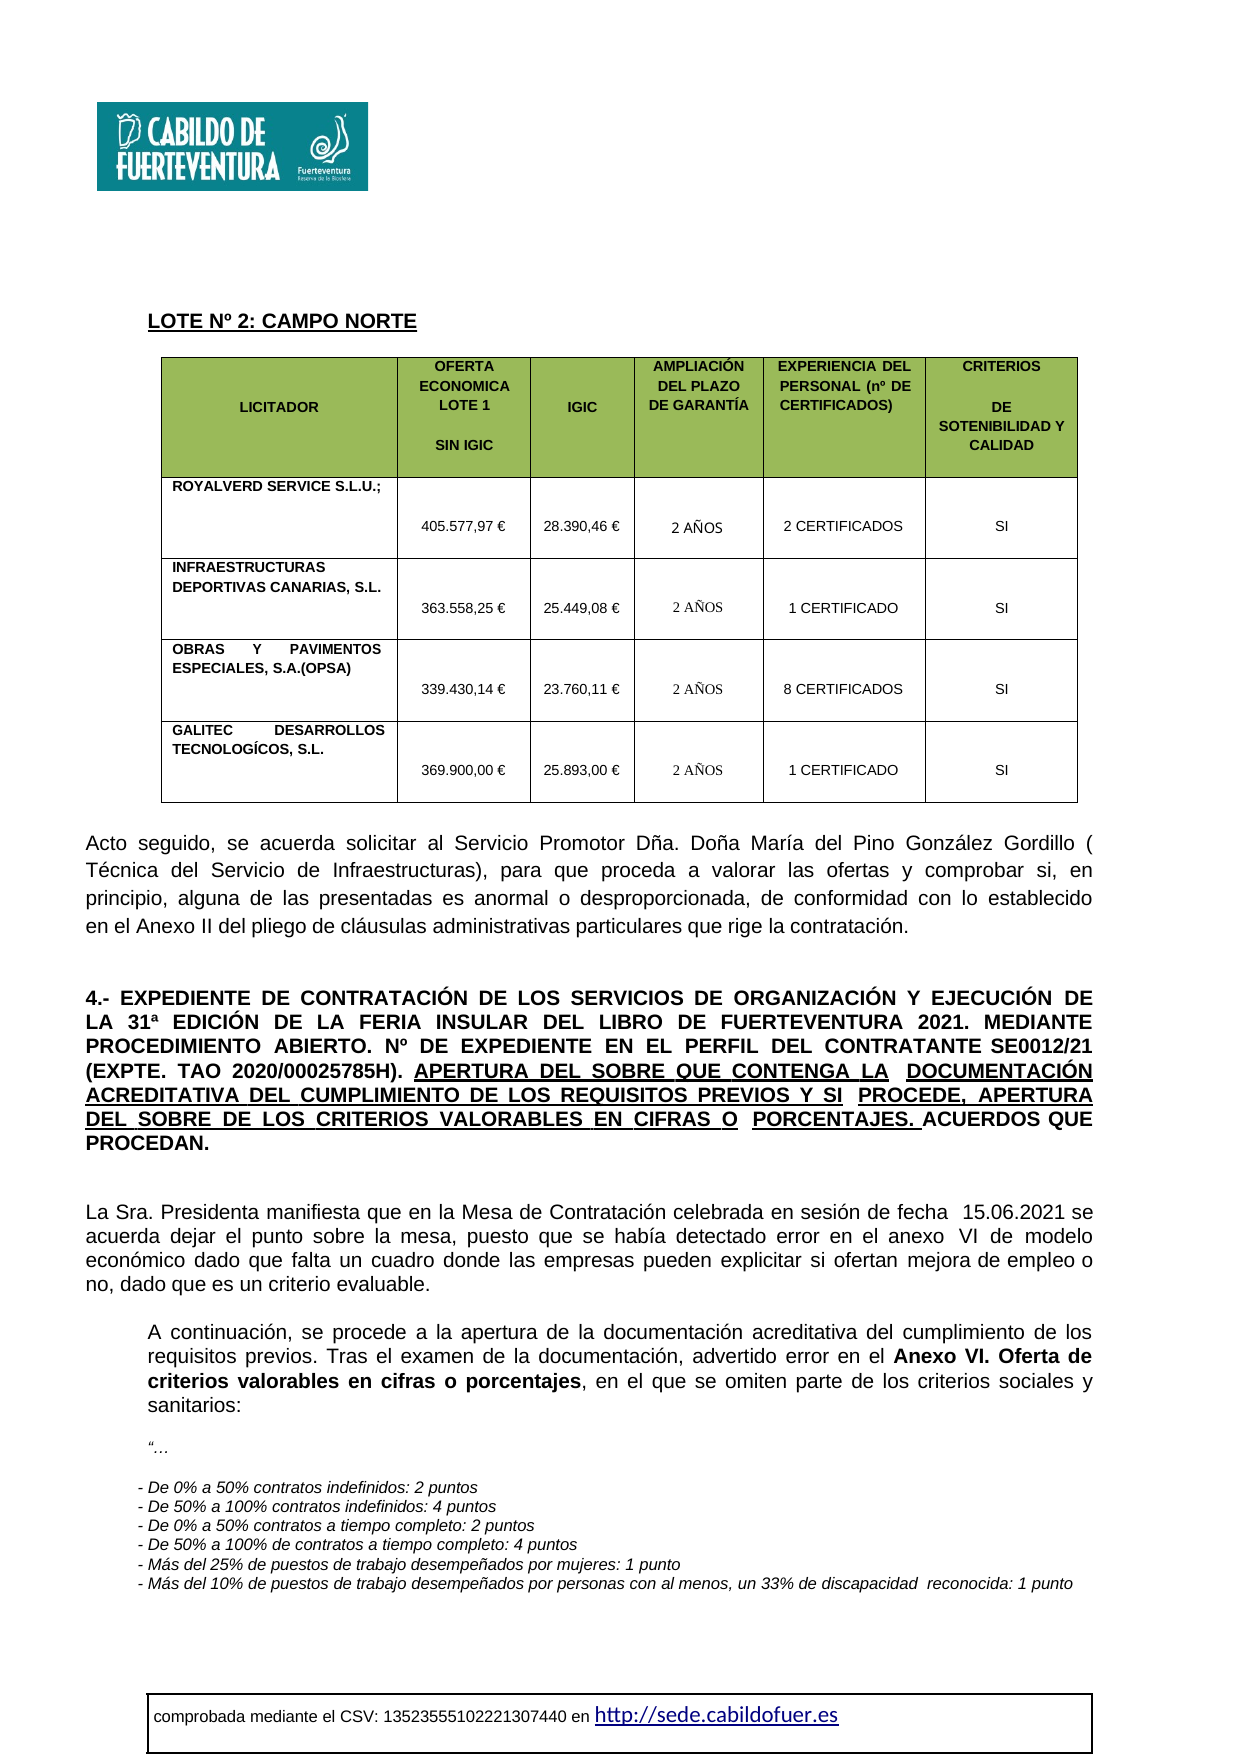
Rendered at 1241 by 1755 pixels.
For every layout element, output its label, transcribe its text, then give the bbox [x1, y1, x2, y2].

list De 50% a 100% de contratos a tiempo completo: 4 puntos [137, 1535, 1107, 1554]
table_cell OBRAS Y PAVIMENTOS ESPECIALES, S.A.(OPSA) [162, 640, 397, 721]
table_cell 25.893,00 € [531, 722, 634, 802]
list Más del 10% de puestos de trabajo desempeñados por personas con al menos, un 33% de discapacidad reconocida: 1 punto [137, 1573, 1107, 1593]
subtitle 4.- EXPEDIENTE DE CONTRATACIÓN DE LOS SERVICIOS DE ORGANIZACIÓN Y EJECUCIÓN DE LA 31ª EDICIÓN DE LA FERIA INSULAR DEL LIBRO DE FUERTEVENTURA 2021. MEDIANTE PROCEDIMIENTO ABIERTO. Nº DE EXPEDIENTE EN EL PERFIL DEL CONTRATANTE SE0012/21 (EXPTE. TAO 2020/00025785H). APERTURA DEL SOBRE QUE CONTENGA LA DOCUMENTACIÓN ACREDITATIVA DEL CUMPLIMIENTO DE LOS REQUISITOS PREVIOS Y SI PROCEDE, APERTURA DEL SOBRE DE LOS CRITERIOS VALORABLES EN CIFRAS O PORCENTAJES. ACUERDOS QUE PROCEDAN. [85, 986, 1093, 1155]
table_header EXPERIENCIA DEL PERSONAL (nº DE CERTIFICADOS) [764, 358, 925, 477]
table_header IGIC [531, 358, 634, 477]
table_cell INFRAESTRUCTURAS DEPORTIVAS CANARIAS, S.L. [162, 559, 397, 639]
list Más del 25% de puestos de trabajo desempeñados por mujeres: 1 punto [137, 1554, 1107, 1573]
table_cell 2 AÑOS [635, 722, 763, 802]
table_cell SI [926, 640, 1077, 721]
table_header OFERTA ECONOMICA LOTE 1 SIN IGIC [398, 358, 530, 477]
table_cell SI [926, 559, 1077, 639]
table_cell GALITEC DESARROLLOS TECNOLOGÍCOS, S.L. [162, 722, 397, 802]
table_cell 339.430,14 € [398, 640, 530, 721]
table_header AMPLIACIÓN DEL PLAZO DE GARANTÍA [635, 358, 763, 477]
table_cell 25.449,08 € [531, 559, 634, 639]
text A continuación, se procede a la apertura de la documentación acreditativa del cumplimiento de los requisitos previos. Tras el examen de la documentación, advertido error en el Anexo VI. Oferta de criterios valorables en cifras o porcentajes, en el que se omiten parte de los criterios sociales y sanitarios: [147, 1320, 1093, 1417]
table_cell 2 AÑOS [635, 478, 763, 558]
table_header CRITERIOS DE SOTENIBILIDAD Y CALIDAD [926, 358, 1077, 477]
list De 50% a 100% contratos indefinidos: 4 puntos [137, 1497, 1107, 1516]
table_cell SI [926, 478, 1077, 558]
table_cell 2 AÑOS [635, 640, 763, 721]
table_header LICITADOR [162, 358, 397, 477]
table_cell SI [926, 722, 1077, 802]
text “… [147, 1437, 1107, 1457]
table_cell 23.760,11 € [531, 640, 634, 721]
text LOTE Nº 2: CAMPO NORTE [147, 309, 1107, 333]
list De 0% a 50% contratos a tiempo completo: 2 puntos [137, 1516, 1107, 1535]
table_cell 2 CERTIFICADOS [764, 478, 925, 558]
table_cell 369.900,00 € [398, 722, 530, 802]
table_cell 405.577,97 € [398, 478, 530, 558]
table_cell 363.558,25 € [398, 559, 530, 639]
table_cell 8 CERTIFICADOS [764, 640, 925, 721]
table_cell 28.390,46 € [531, 478, 634, 558]
table_cell 1 CERTIFICADO [764, 559, 925, 639]
text Acto seguido, se acuerda solicitar al Servicio Promotor Dña. Doña María del Pino González Gordillo ( Técnica del Servicio de Infraestructuras), para que proceda a valorar las ofertas y comprobar si, en principio, alguna de las presentadas es anormal o desproporcionada, de conformidad con lo establecido en el Anexo II del pliego de cláusulas administrativas particulares que rige la contratación. [85, 830, 1093, 937]
table_cell 2 AÑOS [635, 559, 763, 639]
table_cell 1 CERTIFICADO [764, 722, 925, 802]
table_cell ROYALVERD SERVICE S.L.U.; [162, 478, 397, 558]
list De 0% a 50% contratos indefinidos: 2 puntos [137, 1478, 1107, 1497]
text La Sra. Presidenta manifiesta que en la Mesa de Contratación celebrada en sesión de fecha 15.06.2021 se acuerda dejar el punto sobre la mesa, puesto que se había detectado error en el anexo VI de modelo económico dado que falta un cuadro donde las empresas pueden explicitar si ofertan mejora de empleo o no, dado que es un criterio evaluable. [85, 1200, 1093, 1296]
